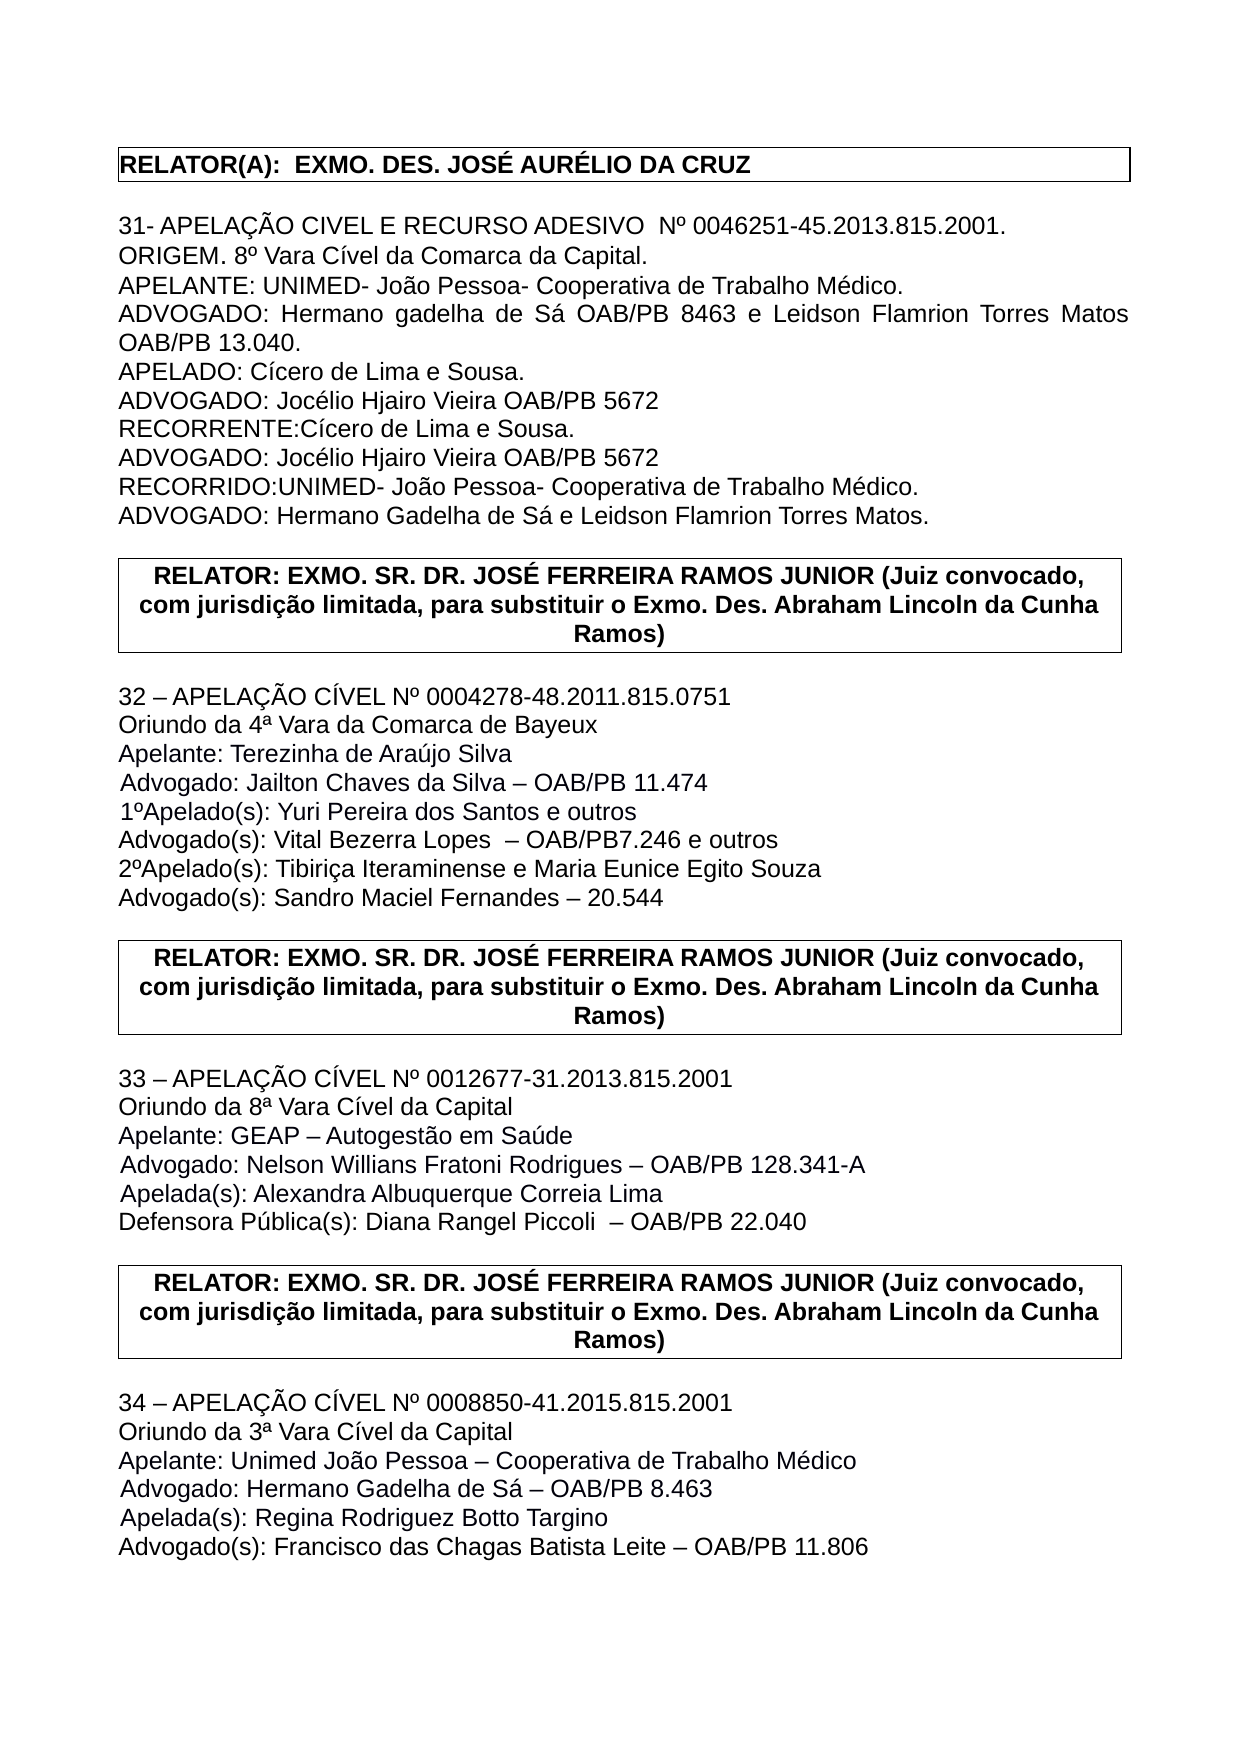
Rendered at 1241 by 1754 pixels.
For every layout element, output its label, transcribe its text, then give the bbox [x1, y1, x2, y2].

text Advogado: Jailton Chaves da Silva – OAB/PB 11.474 [118, 768, 1122, 796]
text Oriundo da 8ª Vara Cível da Capital [118, 1092, 1122, 1121]
text 32 – APELAÇÃO CÍVEL Nº 0004278-48.2011.815.0751 [118, 681, 1122, 710]
text ADVOGADO: Hermano gadelha de Sá OAB/PB 8463 e Leidson Flamrion Torres Matos OAB/PB 13.040. [118, 299, 1131, 357]
text Defensora Pública(s): Diana Rangel Piccoli – OAB/PB 22.040 [118, 1207, 1122, 1236]
text Advogado(s): Vital Bezerra Lopes – OAB/PB7.246 e outros [118, 825, 1122, 854]
text 31- APELAÇÃO CIVEL E RECURSO ADESIVO Nº 0046251-45.2013.815.2001. [118, 211, 1131, 239]
text Advogado(s): Francisco das Chagas Batista Leite – OAB/PB 11.806 [118, 1532, 1122, 1561]
text ADVOGADO: Jocélio Hjairo Vieira OAB/PB 5672 [118, 443, 1131, 472]
text Oriundo da 3ª Vara Cível da Capital [118, 1417, 1122, 1446]
text Advogado: Hermano Gadelha de Sá – OAB/PB 8.463 [118, 1474, 1122, 1503]
text ADVOGADO: Jocélio Hjairo Vieira OAB/PB 5672 [118, 386, 1131, 414]
text RELATOR: EXMO. SR. DR. JOSÉ FERREIRA RAMOS JUNIOR (Juiz convocado, com jurisdição limitada, para substituir o Exmo. Des. Abraham Lincoln da Cunha Ramos) [119, 1266, 1121, 1358]
text RELATOR: EXMO. SR. DR. JOSÉ FERREIRA RAMOS JUNIOR (Juiz convocado, com jurisdição limitada, para substituir o Exmo. Des. Abraham Lincoln da Cunha Ramos) [119, 941, 1121, 1034]
text Advogado: Nelson Willians Fratoni Rodrigues – OAB/PB 128.341-A [118, 1150, 1122, 1178]
text Apelante: Terezinha de Araújo Silva [118, 739, 1122, 768]
text RECORRIDO:UNIMED- João Pessoa- Cooperativa de Trabalho Médico. [118, 472, 1131, 501]
text RELATOR(A): EXMO. DES. JOSÉ AURÉLIO DA CRUZ [119, 148, 1129, 181]
text Apelada(s): Alexandra Albuquerque Correia Lima [118, 1178, 1122, 1207]
text APELADO: Cícero de Lima e Sousa. [118, 357, 1131, 386]
text 34 – APELAÇÃO CÍVEL Nº 0008850-41.2015.815.2001 [118, 1388, 1122, 1417]
text 33 – APELAÇÃO CÍVEL Nº 0012677-31.2013.815.2001 [118, 1063, 1122, 1092]
text 1ºApelado(s): Yuri Pereira dos Santos e outros [118, 796, 1122, 825]
text RECORRENTE:Cícero de Lima e Sousa. [118, 414, 1131, 443]
text ADVOGADO: Hermano Gadelha de Sá e Leidson Flamrion Torres Matos. [118, 501, 1131, 529]
text RELATOR: EXMO. SR. DR. JOSÉ FERREIRA RAMOS JUNIOR (Juiz convocado, com jurisdição limitada, para substituir o Exmo. Des. Abraham Lincoln da Cunha Ramos) [119, 559, 1121, 652]
text Apelante: Unimed João Pessoa – Cooperativa de Trabalho Médico [118, 1446, 1122, 1474]
text Apelante: GEAP – Autogestão em Saúde [118, 1121, 1122, 1150]
text Advogado(s): Sandro Maciel Fernandes – 20.544 [118, 883, 1122, 911]
text 2ºApelado(s): Tibiriça Iteraminense e Maria Eunice Egito Souza [118, 854, 1122, 883]
text Apelada(s): Regina Rodriguez Botto Targino [118, 1503, 1122, 1532]
text APELANTE: UNIMED- João Pessoa- Cooperativa de Trabalho Médico. [118, 271, 1131, 299]
text Oriundo da 4ª Vara da Comarca de Bayeux [118, 710, 1122, 739]
text ORIGEM. 8º Vara Cível da Comarca da Capital. [118, 239, 1131, 271]
